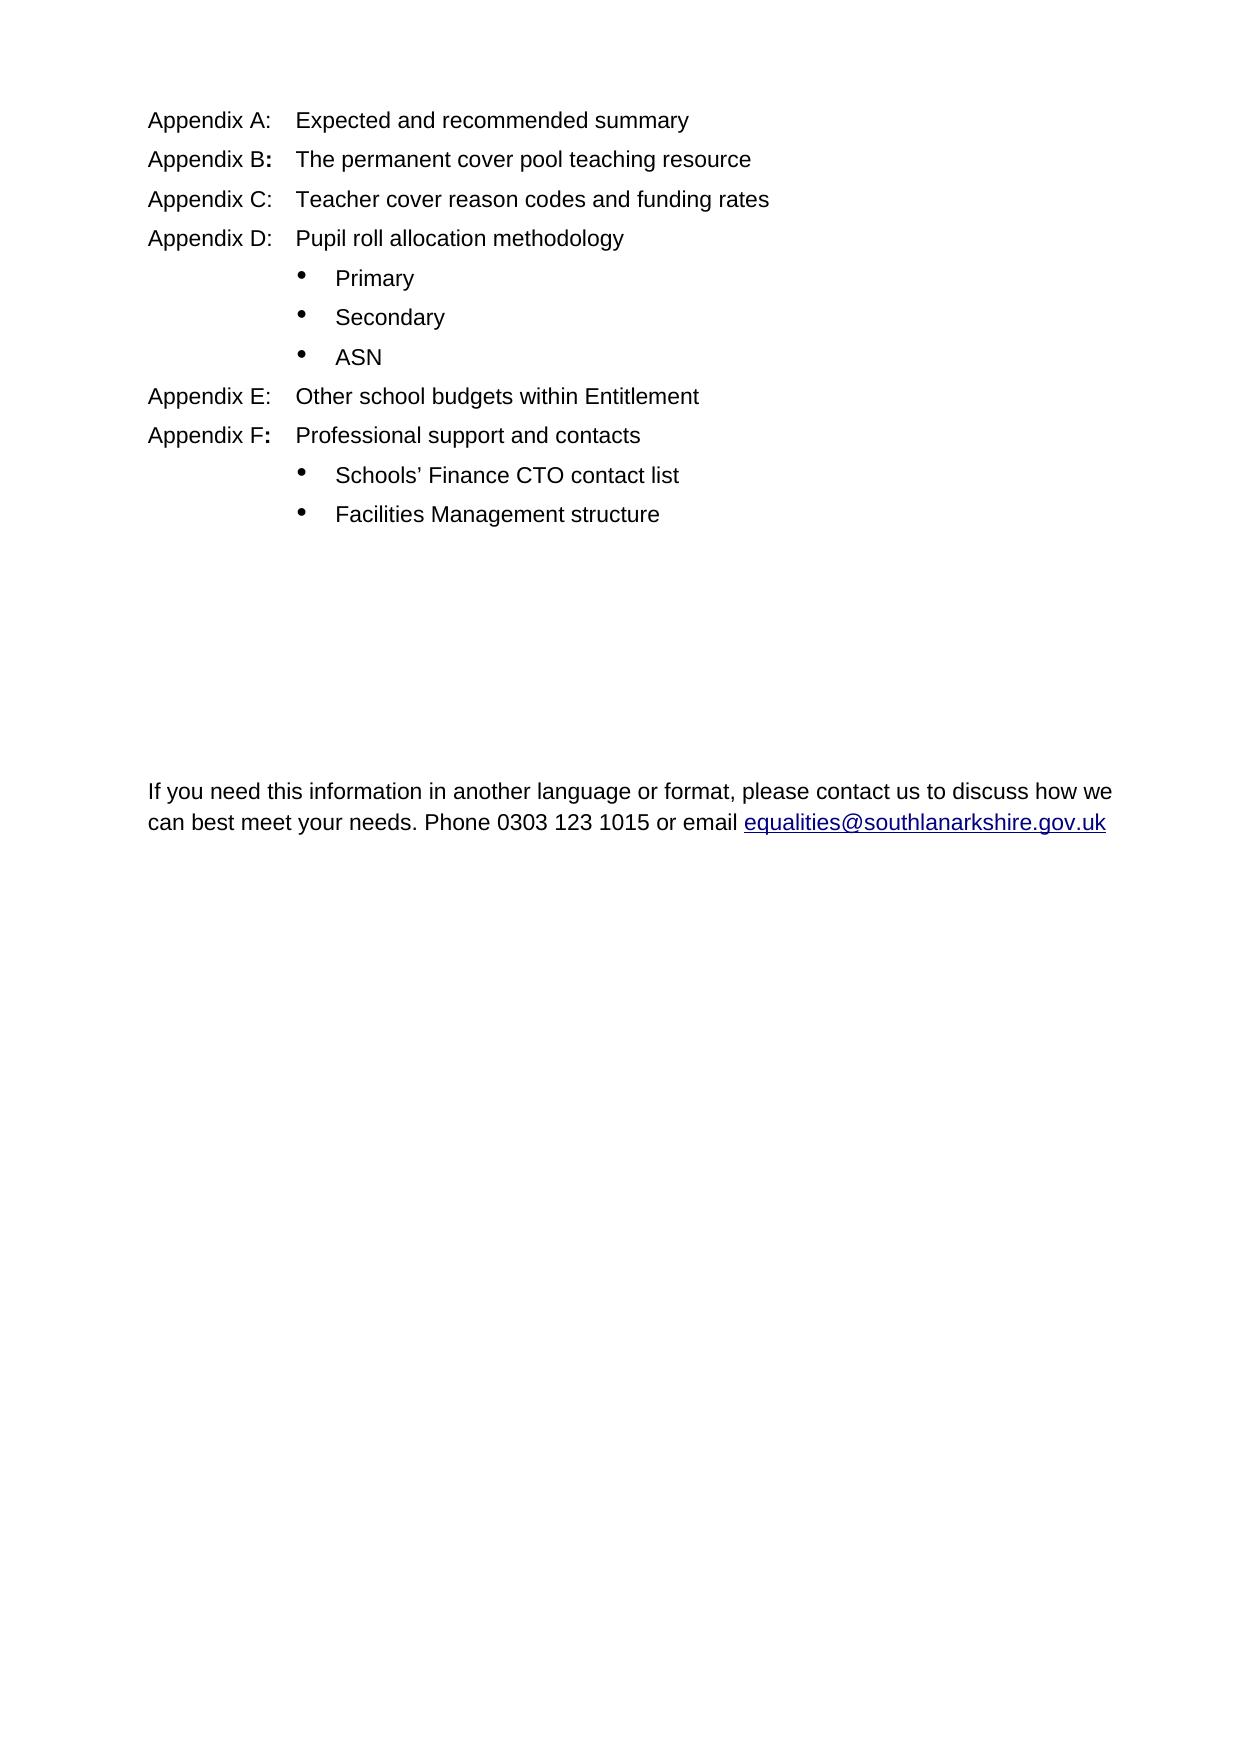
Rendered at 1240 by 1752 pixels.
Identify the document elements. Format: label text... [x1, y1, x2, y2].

list Secondary [298, 304, 1137, 330]
text Appendix B: The permanent cover pool teaching resource [148, 146, 1137, 172]
text If you need this information in another language or format, please contact us to discuss how we can best meet your needs. Phone 0303 123 1015 or email equalities@southlanarkshire.gov.uk [148, 778, 1137, 836]
text Appendix E: Other school budgets within Entitlement [148, 383, 1137, 409]
text Appendix D: Pupil roll allocation methodology [148, 225, 1137, 251]
list Primary [298, 264, 1137, 291]
list Facilities Management structure [298, 501, 1137, 528]
text Appendix F: Professional support and contacts [148, 422, 1137, 449]
list ASN [298, 343, 1137, 370]
list Schools’ Finance CTO contact list [298, 462, 1137, 488]
text Appendix A: Expected and recommended summary [148, 107, 1137, 133]
text Appendix C: Teacher cover reason codes and funding rates [148, 186, 1137, 212]
